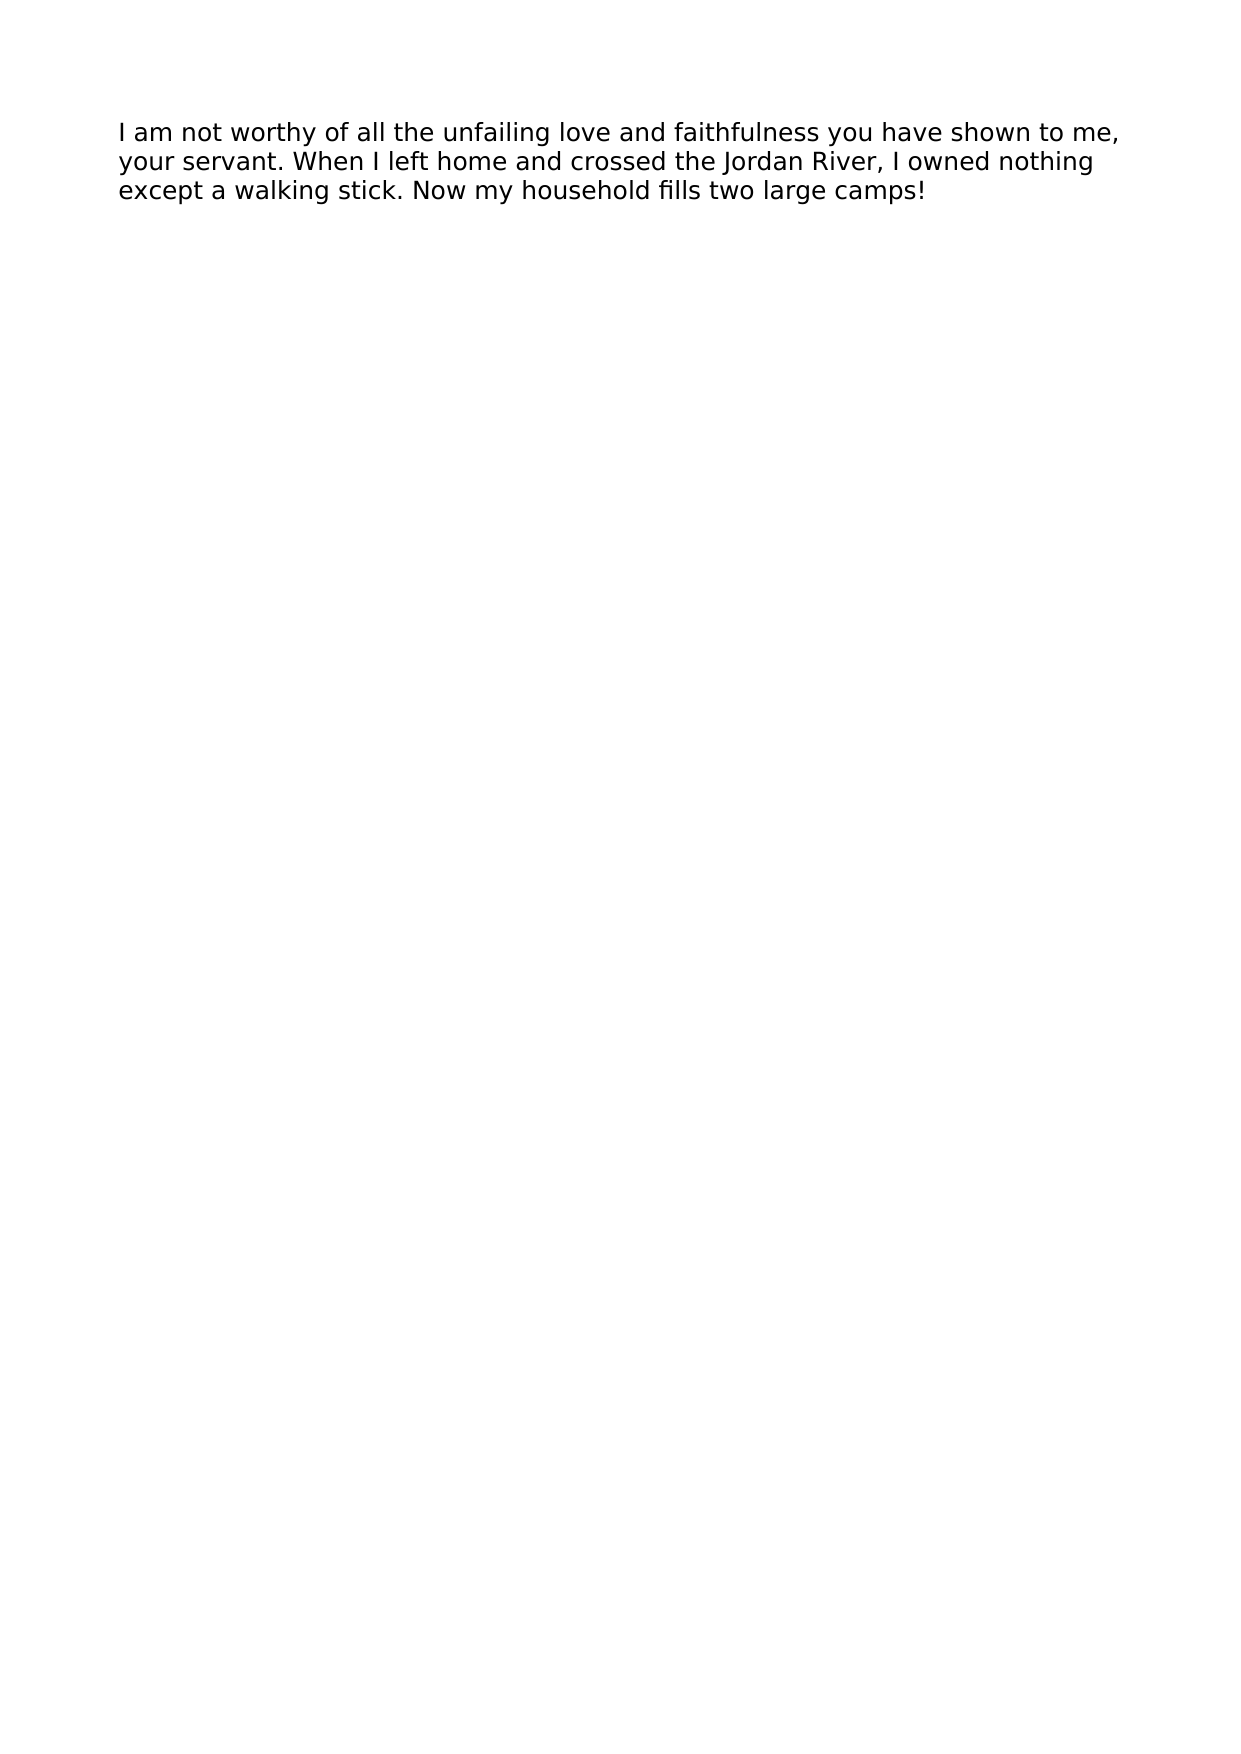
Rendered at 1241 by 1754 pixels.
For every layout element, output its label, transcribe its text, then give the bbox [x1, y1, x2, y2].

text I am not worthy of all the unfailing love and faithfulness you have shown to me, your servant. When I left home and crossed the Jordan River, I owned nothing except a walking stick. Now my household fills two large camps! [118, 118, 1122, 206]
